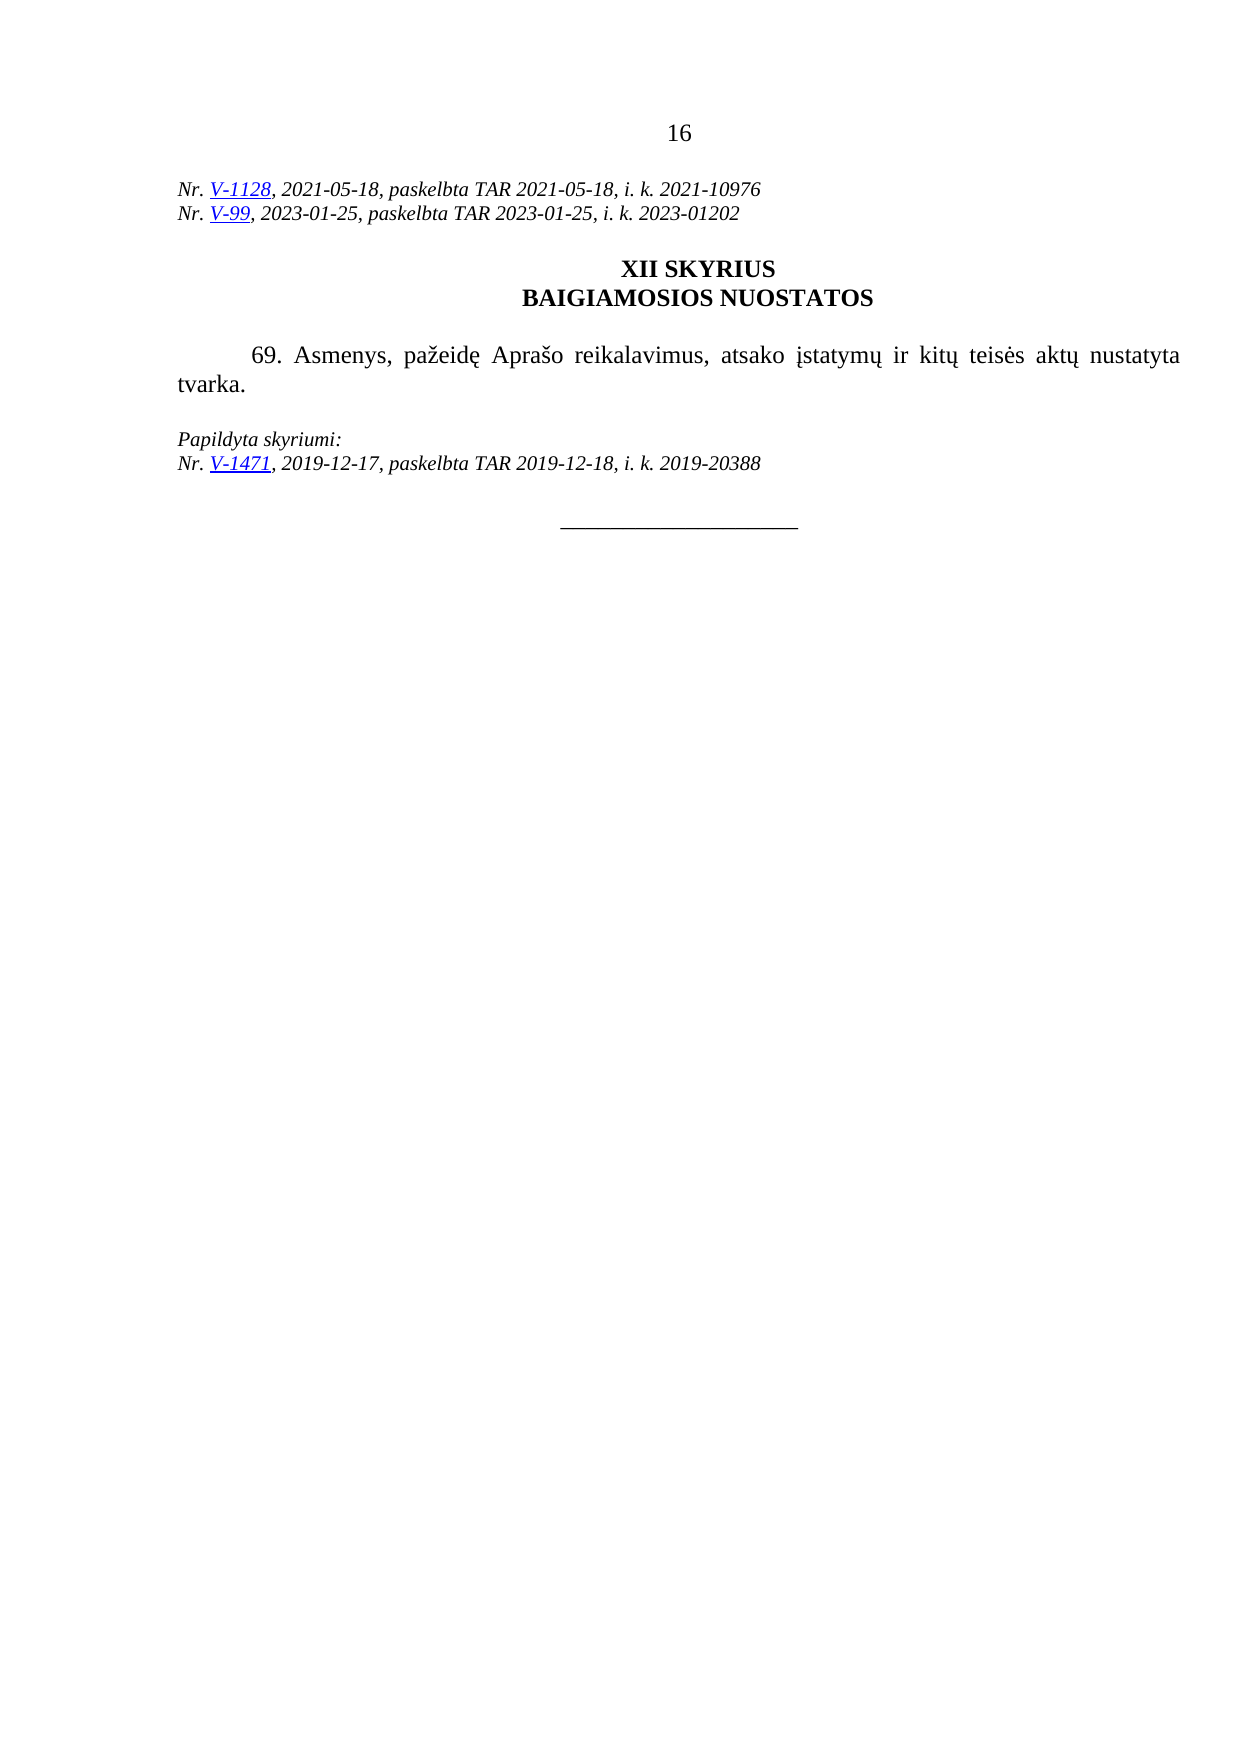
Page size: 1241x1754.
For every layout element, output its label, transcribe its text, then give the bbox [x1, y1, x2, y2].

text BAIGIAMOSIOS NUOSTATOS [177, 283, 1181, 312]
text 69. Asmenys, pažeidę Aprašo reikalavimus, atsako įstatymų ir kitų teisės aktų nustatyta tvarka. [177, 340, 1181, 398]
text Nr. V-1471, 2019-12-17, paskelbta TAR 2019-12-18, i. k. 2019-20388 [177, 451, 1181, 475]
text ___________________ [177, 503, 1181, 532]
text XII SKYRIUS [177, 254, 1181, 283]
text Papildyta skyriumi: [177, 427, 1181, 451]
text Nr. V-99, 2023-01-25, paskelbta TAR 2023-01-25, i. k. 2023-01202 [177, 201, 1181, 225]
text Nr. V-1128, 2021-05-18, paskelbta TAR 2021-05-18, i. k. 2021-10976 [177, 177, 1181, 201]
